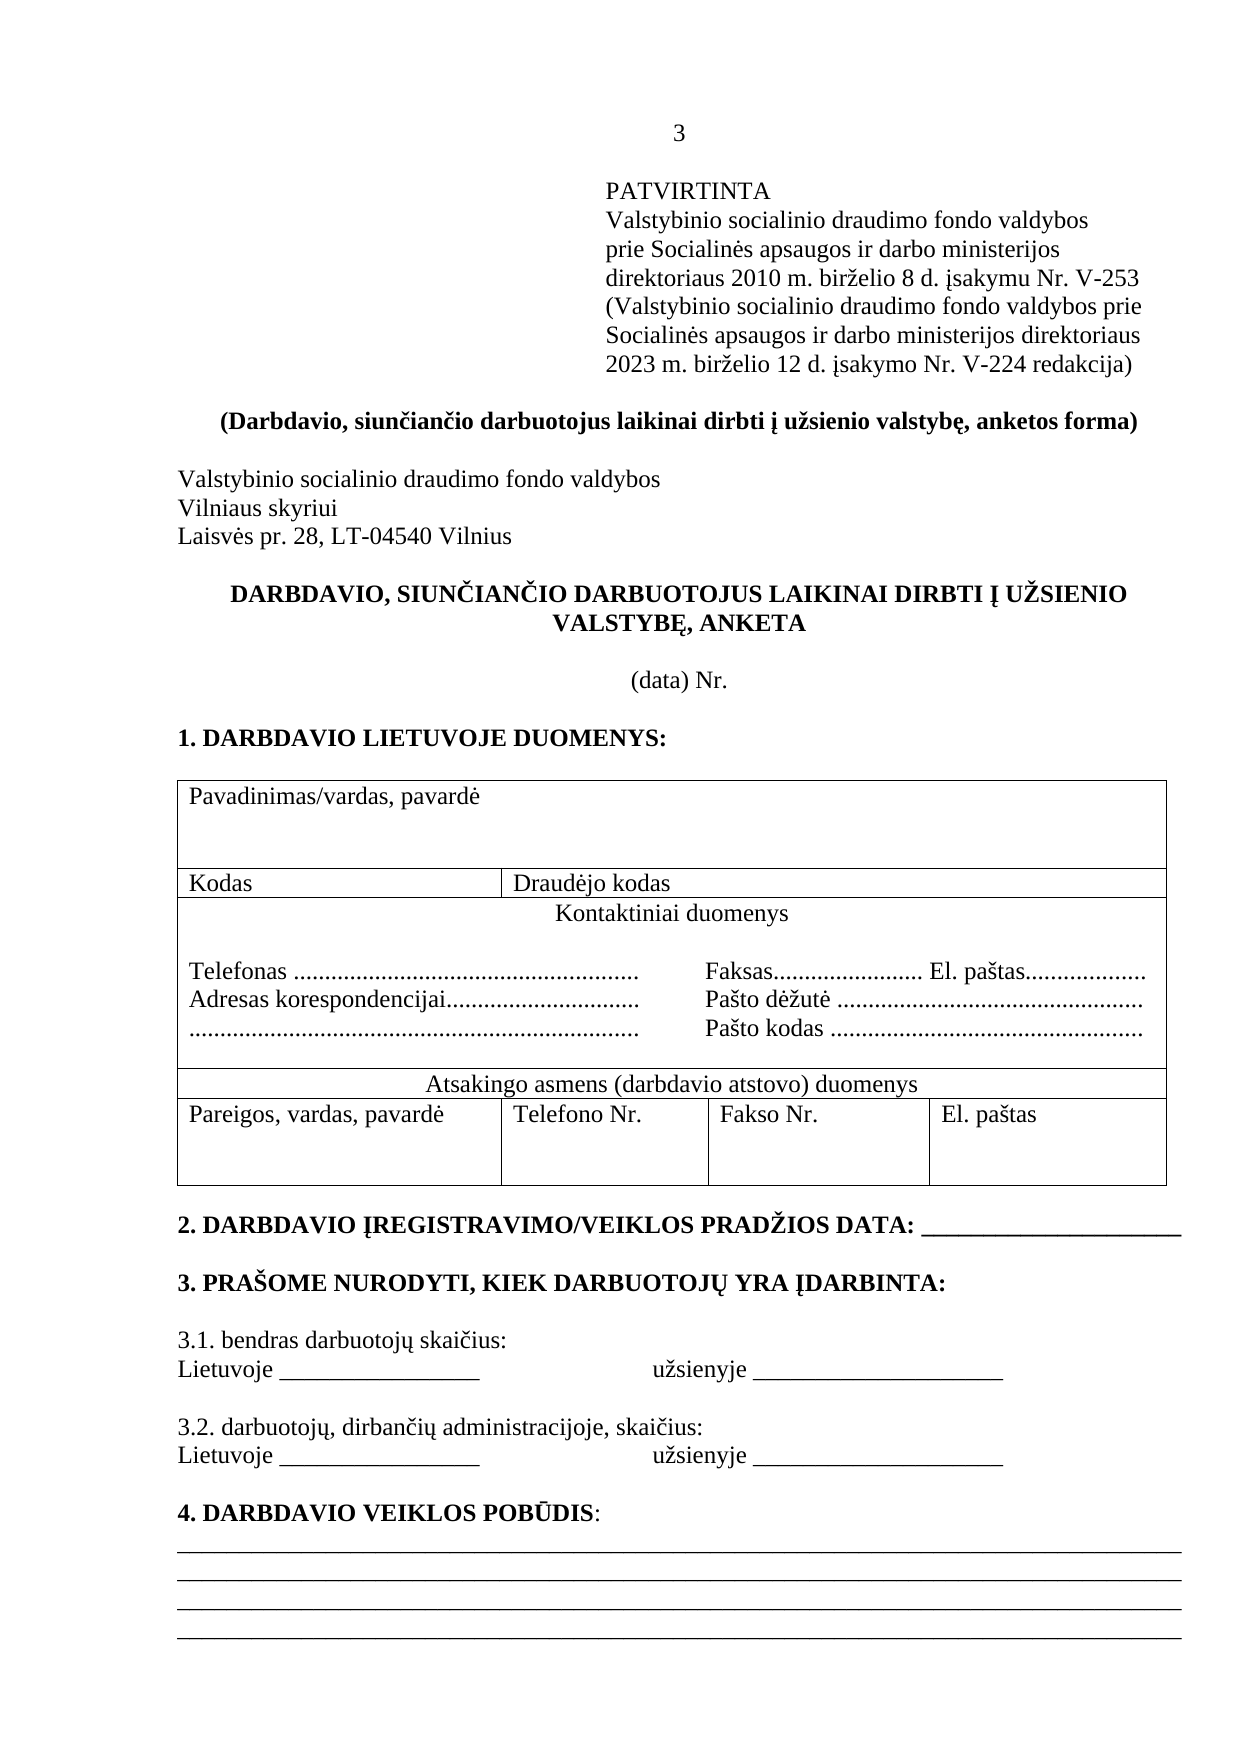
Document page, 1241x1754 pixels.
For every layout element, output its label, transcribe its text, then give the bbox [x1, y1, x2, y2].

text 3.2. darbuotojų, dirbančių administracijoje, skaičius: [177, 1412, 1181, 1440]
table_cell Pareigos, vardas, pavardė [178, 1099, 501, 1185]
text 2. DARBDAVIO ĮREGISTRAVIMO/VEIKLOS PRADŽIOS DATA: [177, 1210, 1181, 1239]
text 1. DARBDAVIO LIETUVOJE DUOMENYS: [177, 723, 1181, 751]
text 3.1. bendras darbuotojų skaičius: [177, 1325, 1181, 1354]
text Vilniaus skyriui [177, 493, 1181, 521]
table_cell Fakso Nr. [709, 1099, 929, 1185]
table_cell Draudėjo kodas [502, 869, 1166, 897]
text (Darbdavio, siunčiančio darbuotojus laikinai dirbti į užsienio valstybę, anketos forma) [177, 406, 1181, 435]
text prie Socialinės apsaugos ir darbo ministerijos [605, 234, 1181, 263]
table_header Pavadinimas/vardas, pavardė [178, 781, 1166, 867]
text Lietuvoje ________________ užsienyje ____________________ [177, 1440, 1181, 1469]
text Valstybinio socialinio draudimo fondo valdybos [177, 464, 1181, 493]
text 3. PRAŠOME NURODYTI, KIEK DARBUOTOJŲ YRA ĮDARBINTA: [177, 1268, 1181, 1297]
text Laisvės pr. 28, LT-04540 Vilnius [177, 521, 1181, 550]
table_cell Faksas........................ El. paštas Pašto dėžutė Pašto kodas [694, 956, 1166, 1068]
table_cell Telefono Nr. [502, 1099, 708, 1185]
table_cell Kodas [178, 869, 501, 897]
text Valstybinio socialinio draudimo fondo valdybos [605, 205, 1181, 234]
text DARBDAVIO, SIUNČIANČIO DARBUOTOJUS LAIKINAI DIRBTI Į UŽSIENIO VALSTYBĘ, ANKETA [177, 579, 1181, 636]
table_cell El. paštas [930, 1099, 1166, 1185]
table_cell Kontaktiniai duomenys [178, 898, 1166, 956]
table_cell Telefonas Adresas korespondencijai . [178, 956, 694, 1068]
text 4. DARBDAVIO VEIKLOS POBŪDIS: [177, 1498, 1181, 1527]
text PATVIRTINTA [605, 176, 1181, 205]
text 2023 m. birželio 12 d. įsakymo Nr. V-224 redakcija) [605, 349, 1181, 378]
table_cell Atsakingo asmens (darbdavio atstovo) duomenys [178, 1069, 1166, 1098]
text Lietuvoje ________________ užsienyje ____________________ [177, 1354, 1181, 1383]
text Socialinės apsaugos ir darbo ministerijos direktoriaus [605, 320, 1181, 349]
text (data) Nr. [177, 665, 1181, 694]
text direktoriaus 2010 m. birželio 8 d. įsakymu Nr. V-253 [605, 263, 1181, 291]
text (Valstybinio socialinio draudimo fondo valdybos prie [605, 291, 1181, 320]
